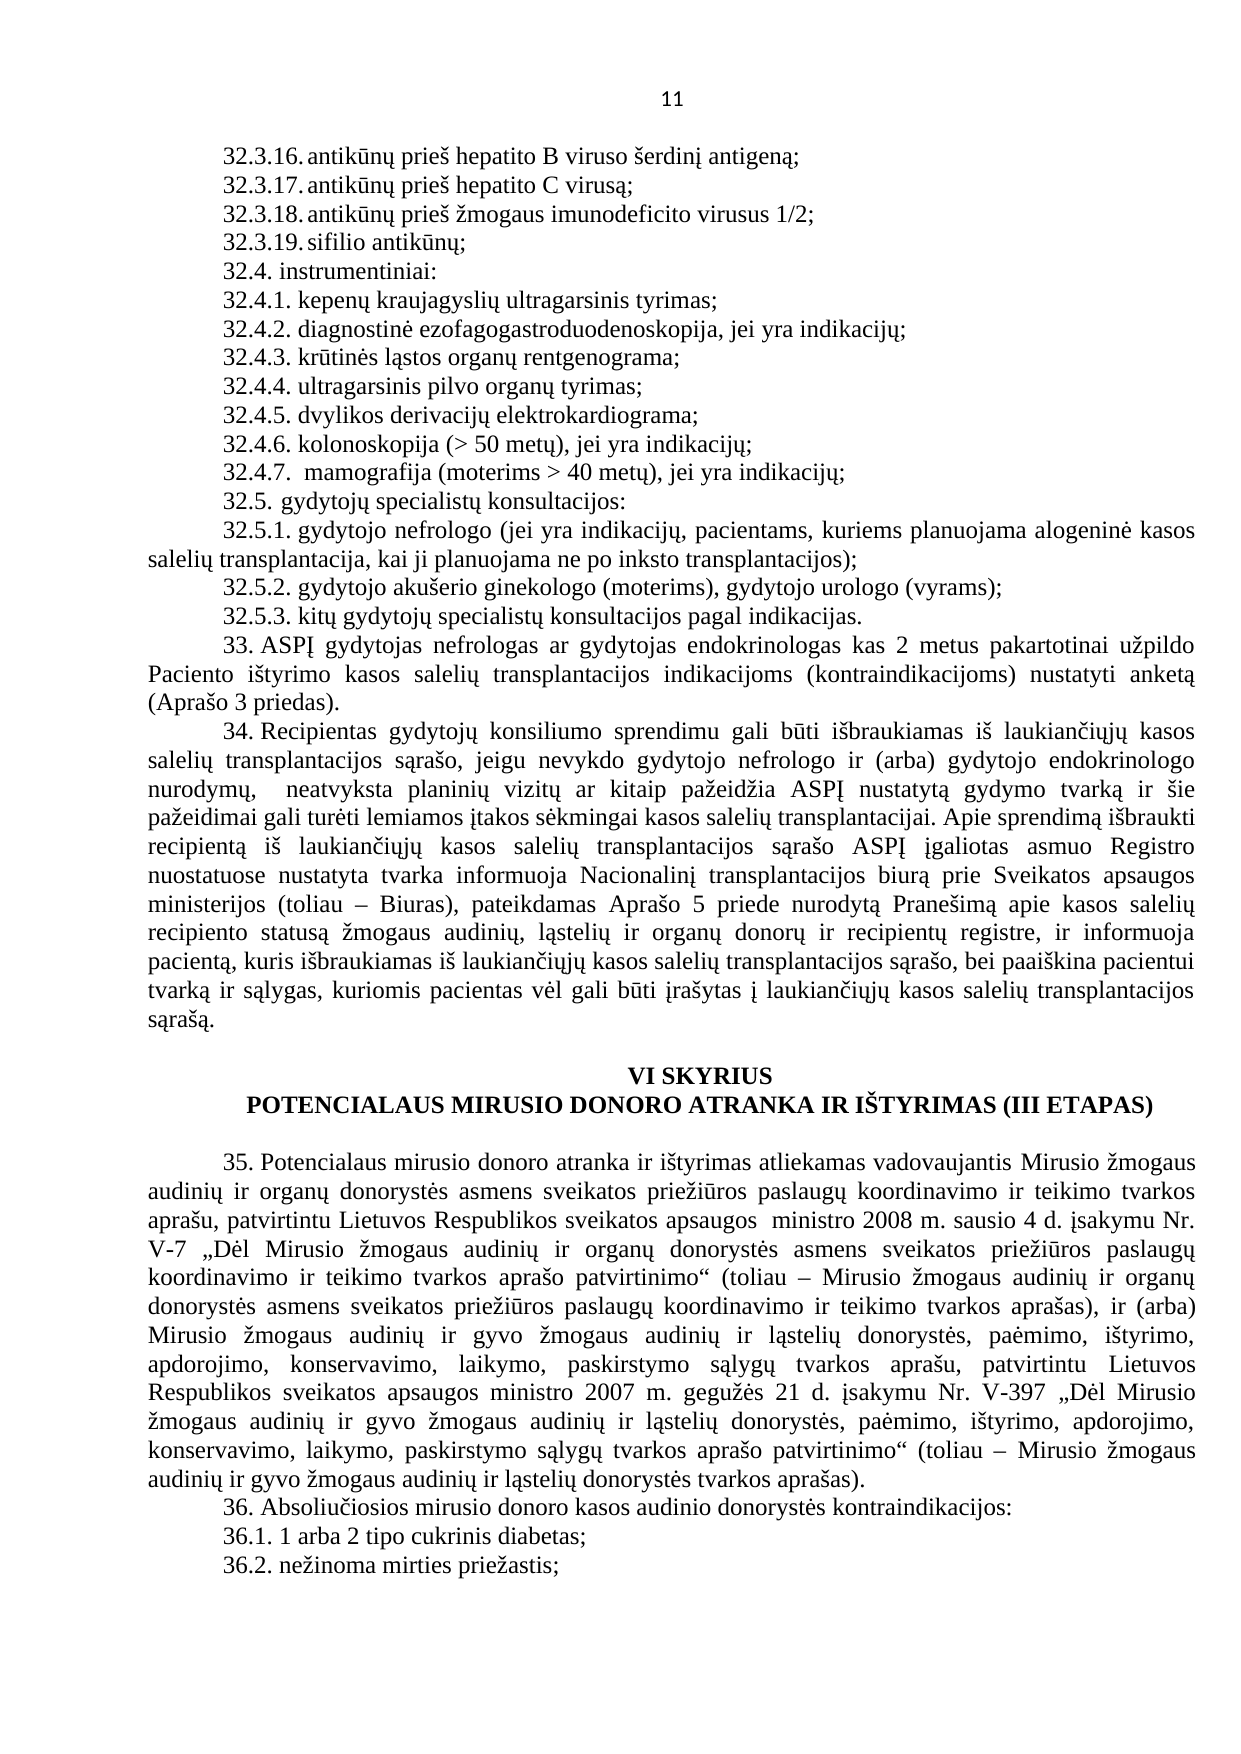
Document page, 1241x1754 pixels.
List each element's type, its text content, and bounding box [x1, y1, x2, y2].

text 32.4.4. ultragarsinis pilvo organų tyrimas; [148, 371, 1196, 400]
text 34. Recipientas gydytojų konsiliumo sprendimu gali būti išbraukiamas iš laukiančiųjų kasos salelių transplantacijos sąrašo, jeigu nevykdo gydytojo nefrologo ir (arba) gydytojo endokrinologo nurodymų, neatvyksta planinių vizitų ar kitaip pažeidžia ASPĮ nustatytą gydymo tvarką ir šie pažeidimai gali turėti lemiamos įtakos sėkmingai kasos salelių transplantacijai. Apie sprendimą išbraukti recipientą iš laukiančiųjų kasos salelių transplantacijos sąrašo ASPĮ įgaliotas asmuo Registro nuostatuose nustatyta tvarka informuoja Nacionalinį transplantacijos biurą prie Sveikatos apsaugos ministerijos (toliau – Biuras), pateikdamas Aprašo 5 priede nurodytą Pranešimą apie kasos salelių recipiento statusą žmogaus audinių, ląstelių ir organų donorų ir recipientų registre, ir informuoja pacientą, kuris išbraukiamas iš laukiančiųjų kasos salelių transplantacijos sąrašo, bei paaiškina pacientui tvarką ir sąlygas, kuriomis pacientas vėl gali būti įrašytas į laukiančiųjų kasos salelių transplantacijos sąrašą. [148, 716, 1196, 1032]
text 32.4.7. mamografija (moterims > 40 metų), jei yra indikacijų; [148, 457, 1196, 486]
text 33. ASPĮ gydytojas nefrologas ar gydytojas endokrinologas kas 2 metus pakartotinai užpildo Paciento ištyrimo kasos salelių transplantacijos indikacijoms (kontraindikacijoms) nustatyti anketą (Aprašo 3 priedas). [148, 630, 1196, 716]
text 32.5.3. kitų gydytojų specialistų konsultacijos pagal indikacijas. [148, 601, 1196, 630]
text 32.4.6. kolonoskopija (> 50 metų), jei yra indikacijų; [148, 429, 1196, 457]
text 32.5.2. gydytojo akušerio ginekologo (moterims), gydytojo urologo (vyrams); [148, 572, 1196, 601]
text 36.2. nežinoma mirties priežastis; [148, 1550, 1196, 1579]
text 36. Absoliučiosios mirusio donoro kasos audinio donorystės kontraindikacijos: [148, 1492, 1196, 1521]
text 32.5.1. gydytojo nefrologo (jei yra indikacijų, pacientams, kuriems planuojama alogeninė kasos salelių transplantacija, kai ji planuojama ne po inksto transplantacijos); [148, 515, 1196, 572]
text 32.3.19. sifilio antikūnų; [148, 227, 1196, 256]
text VI SKYRIUS [148, 1061, 1196, 1090]
text POTENCIALAUS MIRUSIO DONORO ATRANKA IR IŠTYRIMAS (III ETAPAS) [148, 1090, 1196, 1119]
text 32.3.16. antikūnų prieš hepatito B viruso šerdinį antigeną; [148, 141, 1196, 170]
text 36.1. 1 arba 2 tipo cukrinis diabetas; [148, 1521, 1196, 1550]
text 32.4.5. dvylikos derivacijų elektrokardiograma; [148, 400, 1196, 429]
text 35. Potencialaus mirusio donoro atranka ir ištyrimas atliekamas vadovaujantis Mirusio žmogaus audinių ir organų donorystės asmens sveikatos priežiūros paslaugų koordinavimo ir teikimo tvarkos aprašu, patvirtintu Lietuvos Respublikos sveikatos apsaugos ministro 2008 m. sausio 4 d. įsakymu Nr. V-7 „Dėl Mirusio žmogaus audinių ir organų donorystės asmens sveikatos priežiūros paslaugų koordinavimo ir teikimo tvarkos aprašo patvirtinimo“ (toliau – Mirusio žmogaus audinių ir organų donorystės asmens sveikatos priežiūros paslaugų koordinavimo ir teikimo tvarkos aprašas), ir (arba) Mirusio žmogaus audinių ir gyvo žmogaus audinių ir ląstelių donorystės, paėmimo, ištyrimo, apdorojimo, konservavimo, laikymo, paskirstymo sąlygų tvarkos aprašu, patvirtintu Lietuvos Respublikos sveikatos apsaugos ministro 2007 m. gegužės 21 d. įsakymu Nr. V-397 „Dėl Mirusio žmogaus audinių ir gyvo žmogaus audinių ir ląstelių donorystės, paėmimo, ištyrimo, apdorojimo, konservavimo, laikymo, paskirstymo sąlygų tvarkos aprašo patvirtinimo“ (toliau – Mirusio žmogaus audinių ir gyvo žmogaus audinių ir ląstelių donorystės tvarkos aprašas). [148, 1147, 1196, 1492]
text 32.5. gydytojų specialistų konsultacijos: [148, 486, 1196, 515]
text 32.4.3. krūtinės ląstos organų rentgenograma; [148, 342, 1196, 371]
text 32.4.1. kepenų kraujagyslių ultragarsinis tyrimas; [148, 285, 1196, 314]
text 32.3.17. antikūnų prieš hepatito C virusą; [148, 170, 1196, 199]
text 32.4. instrumentiniai: [148, 256, 1196, 285]
text 32.3.18. antikūnų prieš žmogaus imunodeficito virusus 1/2; [148, 199, 1196, 227]
text 32.4.2. diagnostinė ezofagogastroduodenoskopija, jei yra indikacijų; [148, 314, 1196, 342]
